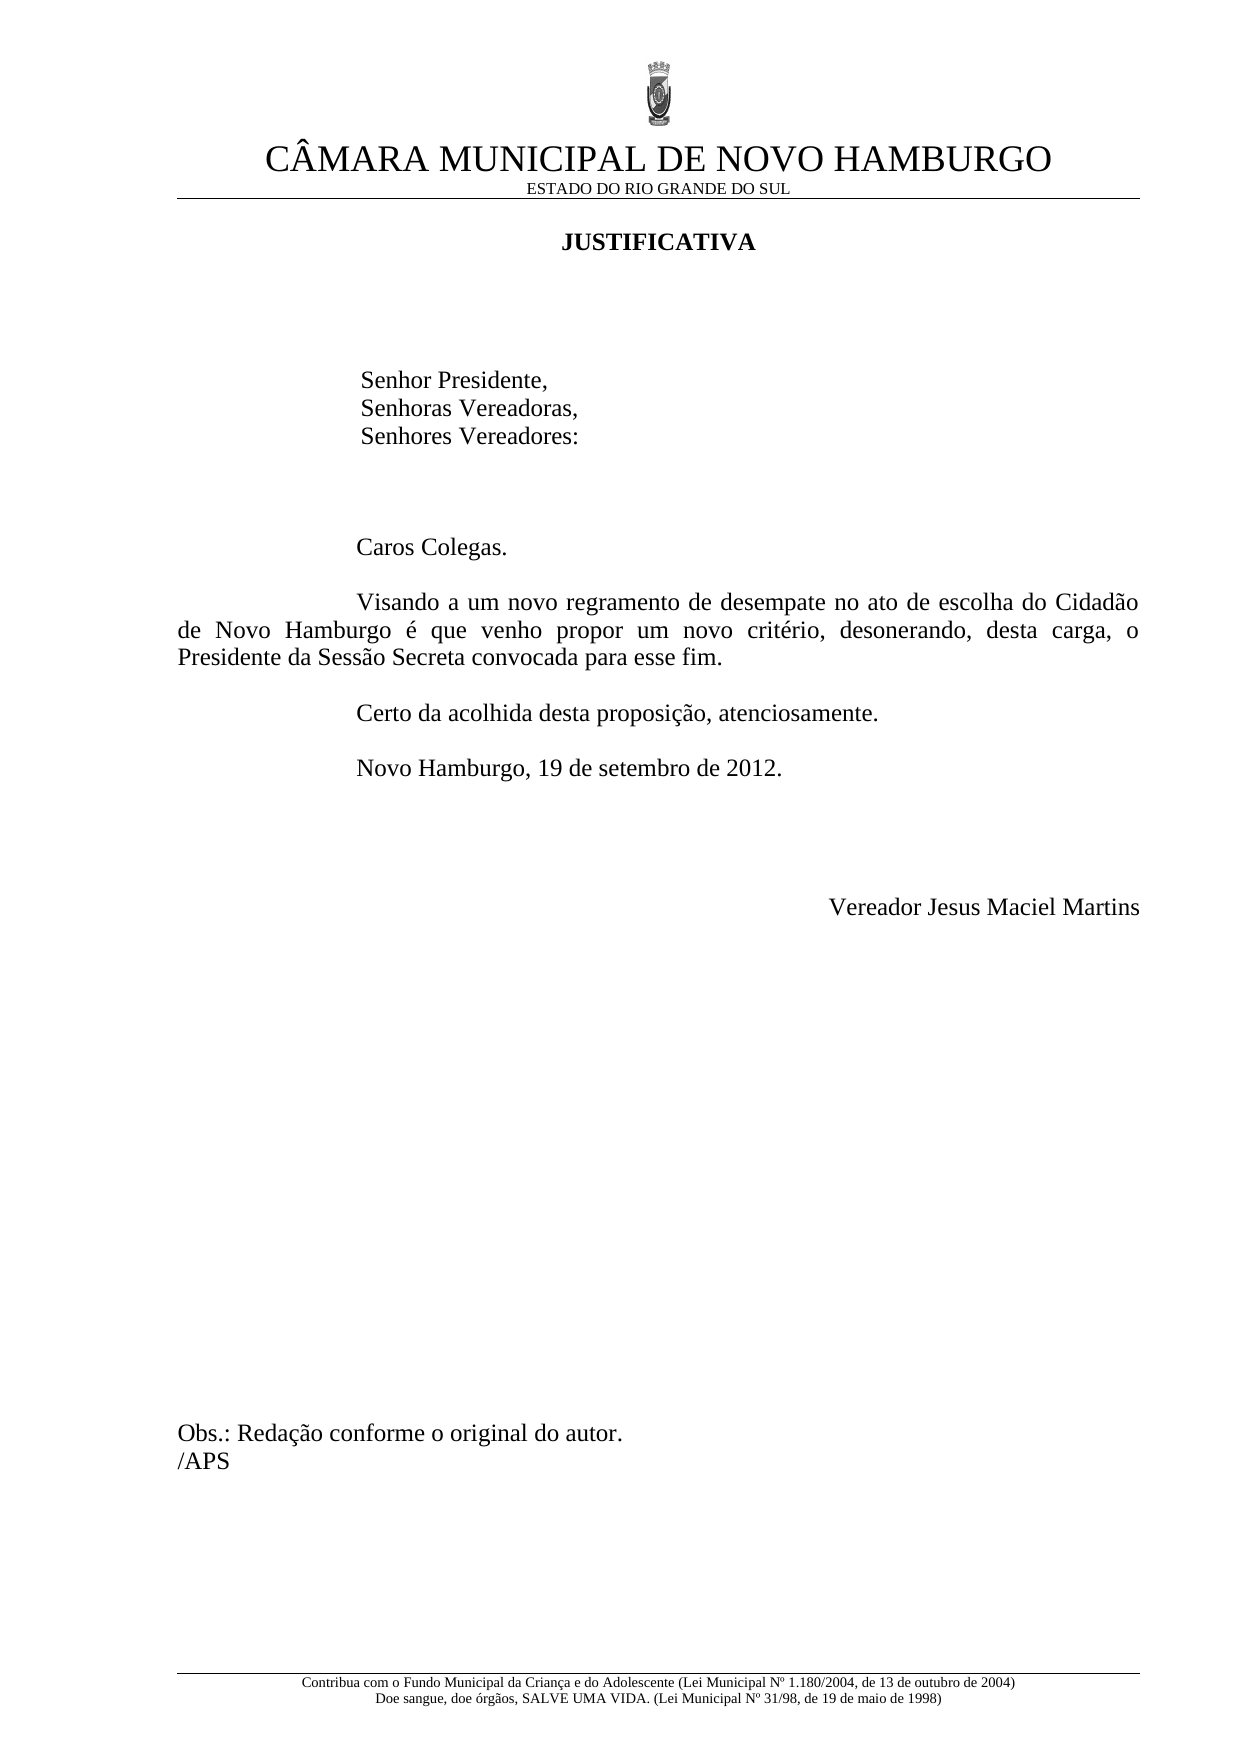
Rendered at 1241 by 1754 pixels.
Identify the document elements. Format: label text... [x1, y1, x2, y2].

text Senhor Presidente, [177, 366, 1140, 394]
text JUSTIFICATIVA [177, 228, 1140, 256]
text Certo da acolhida desta proposição, atenciosamente. [177, 699, 1140, 727]
text Visando a um novo regramento de desempate no ato de escolha do Cidadão de Novo Hamburgo é que venho propor um novo critério, desonerando, desta carga, o Presidente da Sessão Secreta convocada para esse fim. [177, 588, 1140, 671]
text Senhores Vereadores: [177, 422, 1140, 449]
text Senhoras Vereadoras, [177, 394, 1140, 422]
text Novo Hamburgo, 19 de setembro de 2012. [177, 754, 1140, 782]
text Vereador Jesus Maciel Martins [177, 893, 1140, 921]
text Obs.: Redação conforme o original do autor. [177, 1419, 1140, 1447]
text /APS [177, 1447, 1140, 1475]
text Caros Colegas. [177, 533, 1140, 560]
